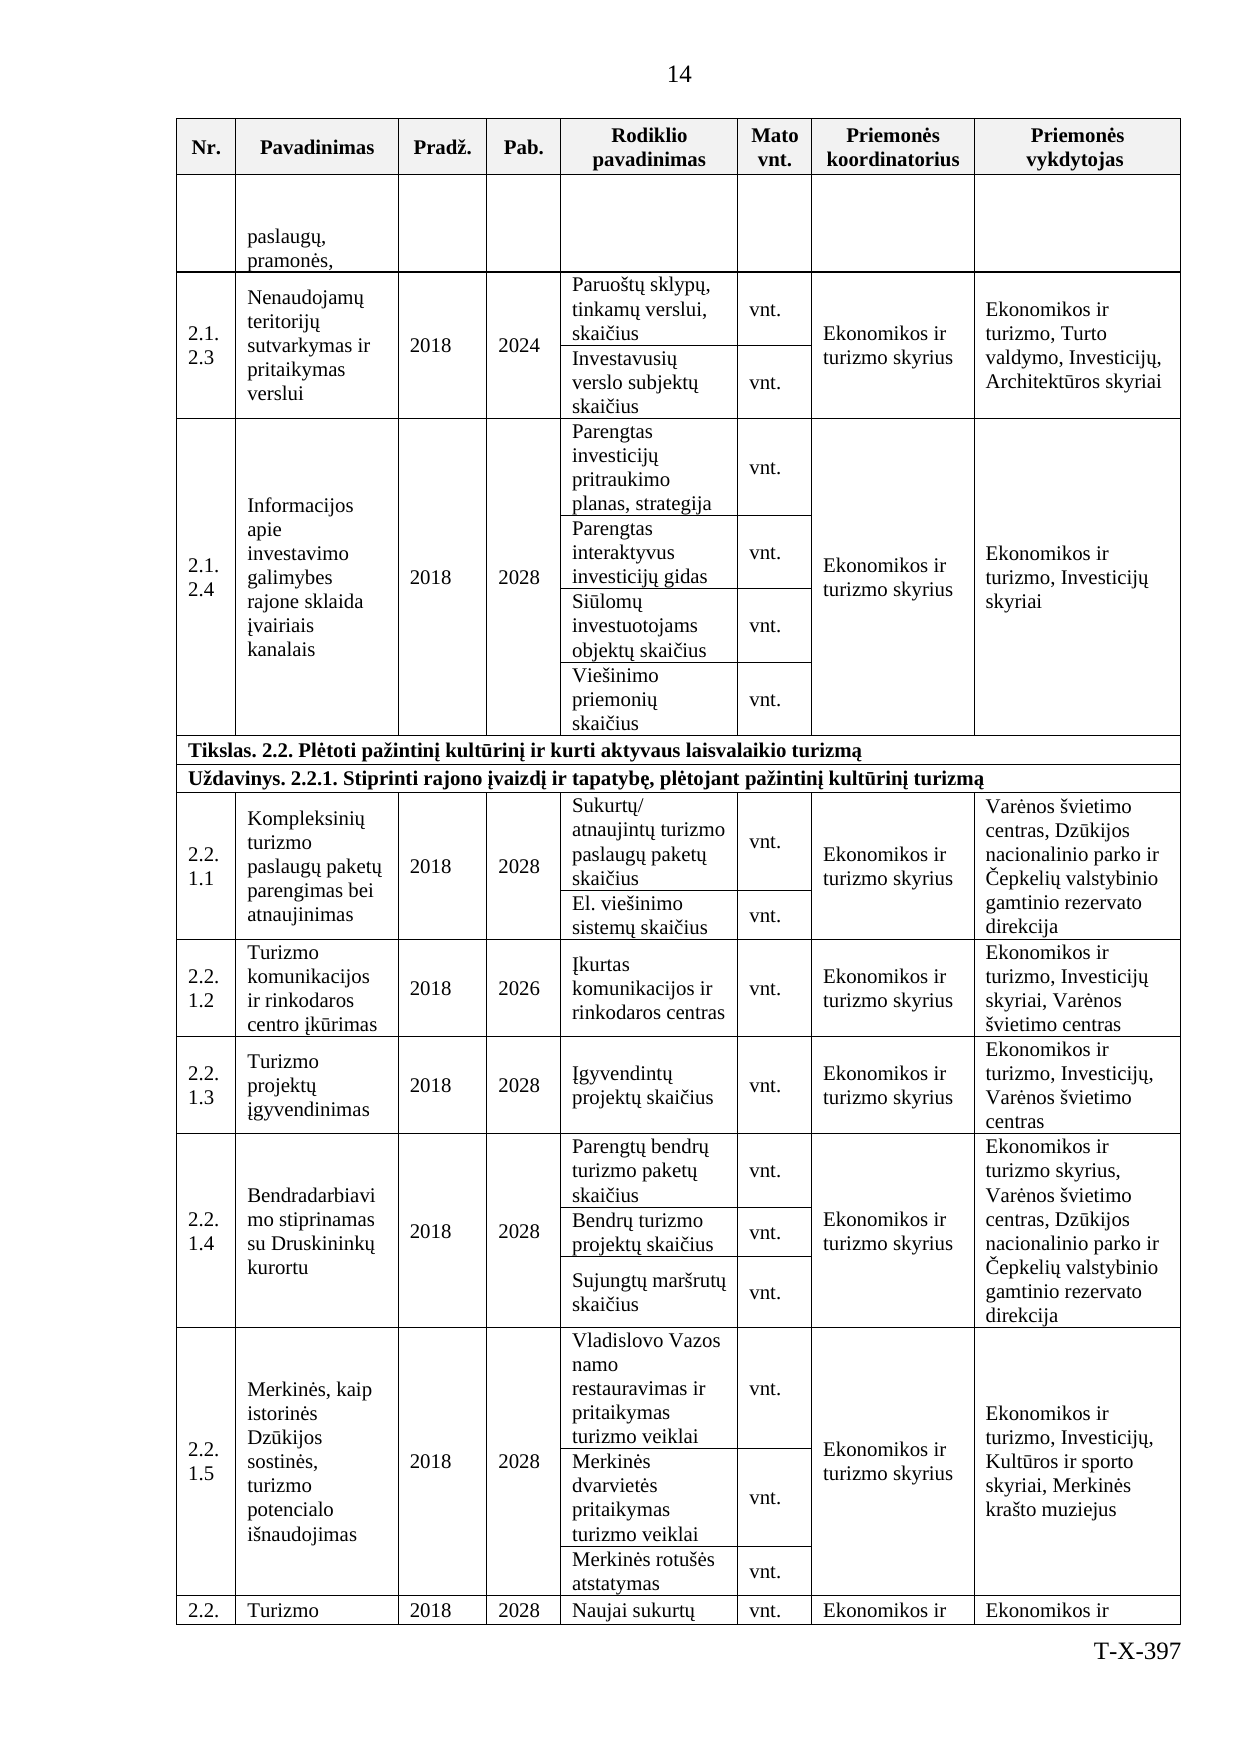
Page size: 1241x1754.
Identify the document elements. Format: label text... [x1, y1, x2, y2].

table_cell Sujungtų maršrutų skaičius [561, 1257, 737, 1327]
table_cell 2018 [399, 273, 486, 418]
table_cell 2018 [399, 419, 486, 735]
table_cell 2.2.1.3 [177, 1037, 235, 1133]
table_cell Merkinės dvarvietės pritaikymas turizmo veiklai [561, 1449, 737, 1546]
table_cell Vladislovo Vazos namo restauravimas ir pritaikymas turizmo veiklai [561, 1328, 737, 1448]
table_cell Ekonomikos ir turizmo skyrius [812, 940, 974, 1036]
table_cell Ekonomikos ir turizmo skyrius [812, 793, 974, 939]
table_cell Turizmo projektų įgyvendinimas [236, 1037, 398, 1133]
table_cell Paruoštų sklypų, tinkamų verslui, skaičius [561, 273, 737, 344]
table_cell Ekonomikos ir [812, 1596, 974, 1624]
table_cell 2028 [487, 1134, 560, 1327]
table_cell El. viešinimo sistemų skaičius [561, 891, 737, 939]
table_cell Parengtas investicijų pritraukimo planas, strategija [561, 419, 737, 515]
table_cell Ekonomikos ir turizmo skyrius, Varėnos švietimo centras, Dzūkijos nacionalinio parko ir Čepkelių valstybinio gamtinio rezervato direkcija [975, 1134, 1180, 1327]
table_cell Ekonomikos ir turizmo skyrius [812, 1134, 974, 1327]
table_cell Tikslas. 2.2. Plėtoti pažintinį kultūrinį ir kurti aktyvaus laisvalaikio turizmą [177, 736, 1180, 763]
table_cell 2018 [399, 793, 486, 939]
table_cell Ekonomikos ir turizmo, Investicijų skyriai, Varėnos švietimo centras [975, 940, 1180, 1036]
table_cell 2.2.1.4 [177, 1134, 235, 1327]
table_cell Bendradarbiavimo stiprinamas su Druskininkų kurortu [236, 1134, 398, 1327]
table_cell Sukurtų/atnaujintų turizmo paslaugų paketų skaičius [561, 793, 737, 889]
table_cell Ekonomikos ir turizmo skyrius [812, 419, 974, 735]
table_header Mato vnt. [738, 119, 811, 174]
table_cell 2028 [487, 793, 560, 939]
table_cell vnt. [738, 589, 811, 662]
table_cell [812, 175, 974, 271]
table_cell Kompleksinių turizmo paslaugų paketų parengimas bei atnaujinimas [236, 793, 398, 939]
table_cell 2.2.1.1 [177, 793, 235, 939]
table_cell Ekonomikos ir turizmo, Investicijų skyriai [975, 419, 1180, 735]
table_header Rodiklio pavadinimas [561, 119, 737, 174]
table_cell Ekonomikos ir turizmo, Investicijų, Varėnos švietimo centras [975, 1037, 1180, 1133]
table_header Priemonės vykdytojas [975, 119, 1180, 174]
table_cell vnt. [738, 273, 811, 344]
table_cell Ekonomikos ir [975, 1596, 1180, 1624]
table_cell vnt. [738, 793, 811, 889]
table_cell Ekonomikos ir turizmo, Investicijų, Kultūros ir sporto skyriai, Merkinės krašto muziejus [975, 1328, 1180, 1595]
table_cell Investicijų skatinimas į esamus nenaudojamus pastatus, pritraukiant paslaugų, pramonės, gamybos įmones [236, 175, 398, 271]
table_cell Ekonomikos ir turizmo, Turto valdymo, Investicijų, Architektūros skyriai [975, 273, 1180, 418]
table_cell 2028 [487, 419, 560, 735]
table_cell 2.2. [177, 1596, 235, 1624]
table_cell 2.1.2.4 [177, 419, 235, 735]
table_cell 2.2.1.2 [177, 940, 235, 1036]
table_cell Siūlomų investuotojams objektų skaičius [561, 589, 737, 662]
table_cell vnt. [738, 1547, 811, 1595]
table_cell vnt. [738, 1328, 811, 1448]
table_cell Nenaudojamų teritorijų sutvarkymas ir pritaikymas verslui [236, 273, 398, 418]
table_cell Parengtas interaktyvus investicijų gidas [561, 516, 737, 588]
table_cell 2028 [487, 1328, 560, 1595]
table_cell Varėnos švietimo centras, Dzūkijos nacionalinio parko ir Čepkelių valstybinio gamtinio rezervato direkcija [975, 793, 1180, 939]
table_cell Turizmo komunikacijos ir rinkodaros centro įkūrimas [236, 940, 398, 1036]
table_header Pradž. [399, 119, 486, 174]
table_cell Ekonomikos ir turizmo skyrius [812, 273, 974, 418]
table_cell Naujai sukurtų [561, 1596, 737, 1624]
table_cell Viešinimo priemonių skaičius [561, 663, 737, 735]
table_cell vnt. [738, 1134, 811, 1207]
table_cell Merkinės rotušės atstatymas [561, 1547, 737, 1595]
table_header Nr. [177, 119, 235, 174]
table_cell 2018 [399, 1134, 486, 1327]
table_cell Investavusių verslo subjektų skaičius [561, 346, 737, 418]
table_cell 2018 [399, 1037, 486, 1133]
table_cell 2026 [487, 940, 560, 1036]
table_cell Ekonomikos ir turizmo skyrius [812, 1037, 974, 1133]
table_cell Merkinės, kaip istorinės Dzūkijos sostinės, turizmo potencialo išnaudojimas [236, 1328, 398, 1595]
table_cell [975, 175, 1180, 271]
table_cell Bendrų turizmo projektų skaičius [561, 1208, 737, 1256]
table_cell 2018 [399, 940, 486, 1036]
table_cell vnt. [738, 1208, 811, 1256]
table_cell vnt. [738, 1596, 811, 1624]
table_cell 2028 [487, 1037, 560, 1133]
table_cell Uždavinys. 2.2.1. Stiprinti rajono įvaizdį ir tapatybę, plėtojant pažintinį kultūrinį turizmą [177, 765, 1180, 792]
table_cell vnt. [738, 419, 811, 515]
table_header Pavadinimas [236, 119, 398, 174]
table_cell [177, 175, 235, 271]
table_cell vnt. [738, 346, 811, 418]
table_header Pab. [487, 119, 560, 174]
table_cell [561, 175, 737, 271]
table_cell 2.1.2.3 [177, 273, 235, 418]
table_cell vnt. [738, 940, 811, 1036]
table_cell vnt. [738, 1037, 811, 1133]
table_cell Įkurtas komunikacijos ir rinkodaros centras [561, 940, 737, 1036]
table_cell Įgyvendintų projektų skaičius [561, 1037, 737, 1133]
table_cell 2018 [399, 1596, 486, 1624]
table_cell vnt. [738, 1449, 811, 1546]
table_cell [738, 175, 811, 271]
table_header Priemonės koordinatorius [812, 119, 974, 174]
table_cell Ekonomikos ir turizmo skyrius [812, 1328, 974, 1595]
table_cell Parengtų bendrų turizmo paketų skaičius [561, 1134, 737, 1207]
table_cell [487, 175, 560, 271]
table_cell vnt. [738, 516, 811, 588]
table_cell vnt. [738, 663, 811, 735]
table_cell [399, 175, 486, 271]
table_cell 2024 [487, 273, 560, 418]
table_cell 2.2.1.5 [177, 1328, 235, 1595]
table_cell vnt. [738, 1257, 811, 1327]
table_cell 2018 [399, 1328, 486, 1595]
table_cell 2028 [487, 1596, 560, 1624]
table_cell Turizmo [236, 1596, 398, 1624]
table_cell vnt. [738, 891, 811, 939]
table_cell Informacijos apie investavimo galimybes rajone sklaida įvairiais kanalais [236, 419, 398, 735]
